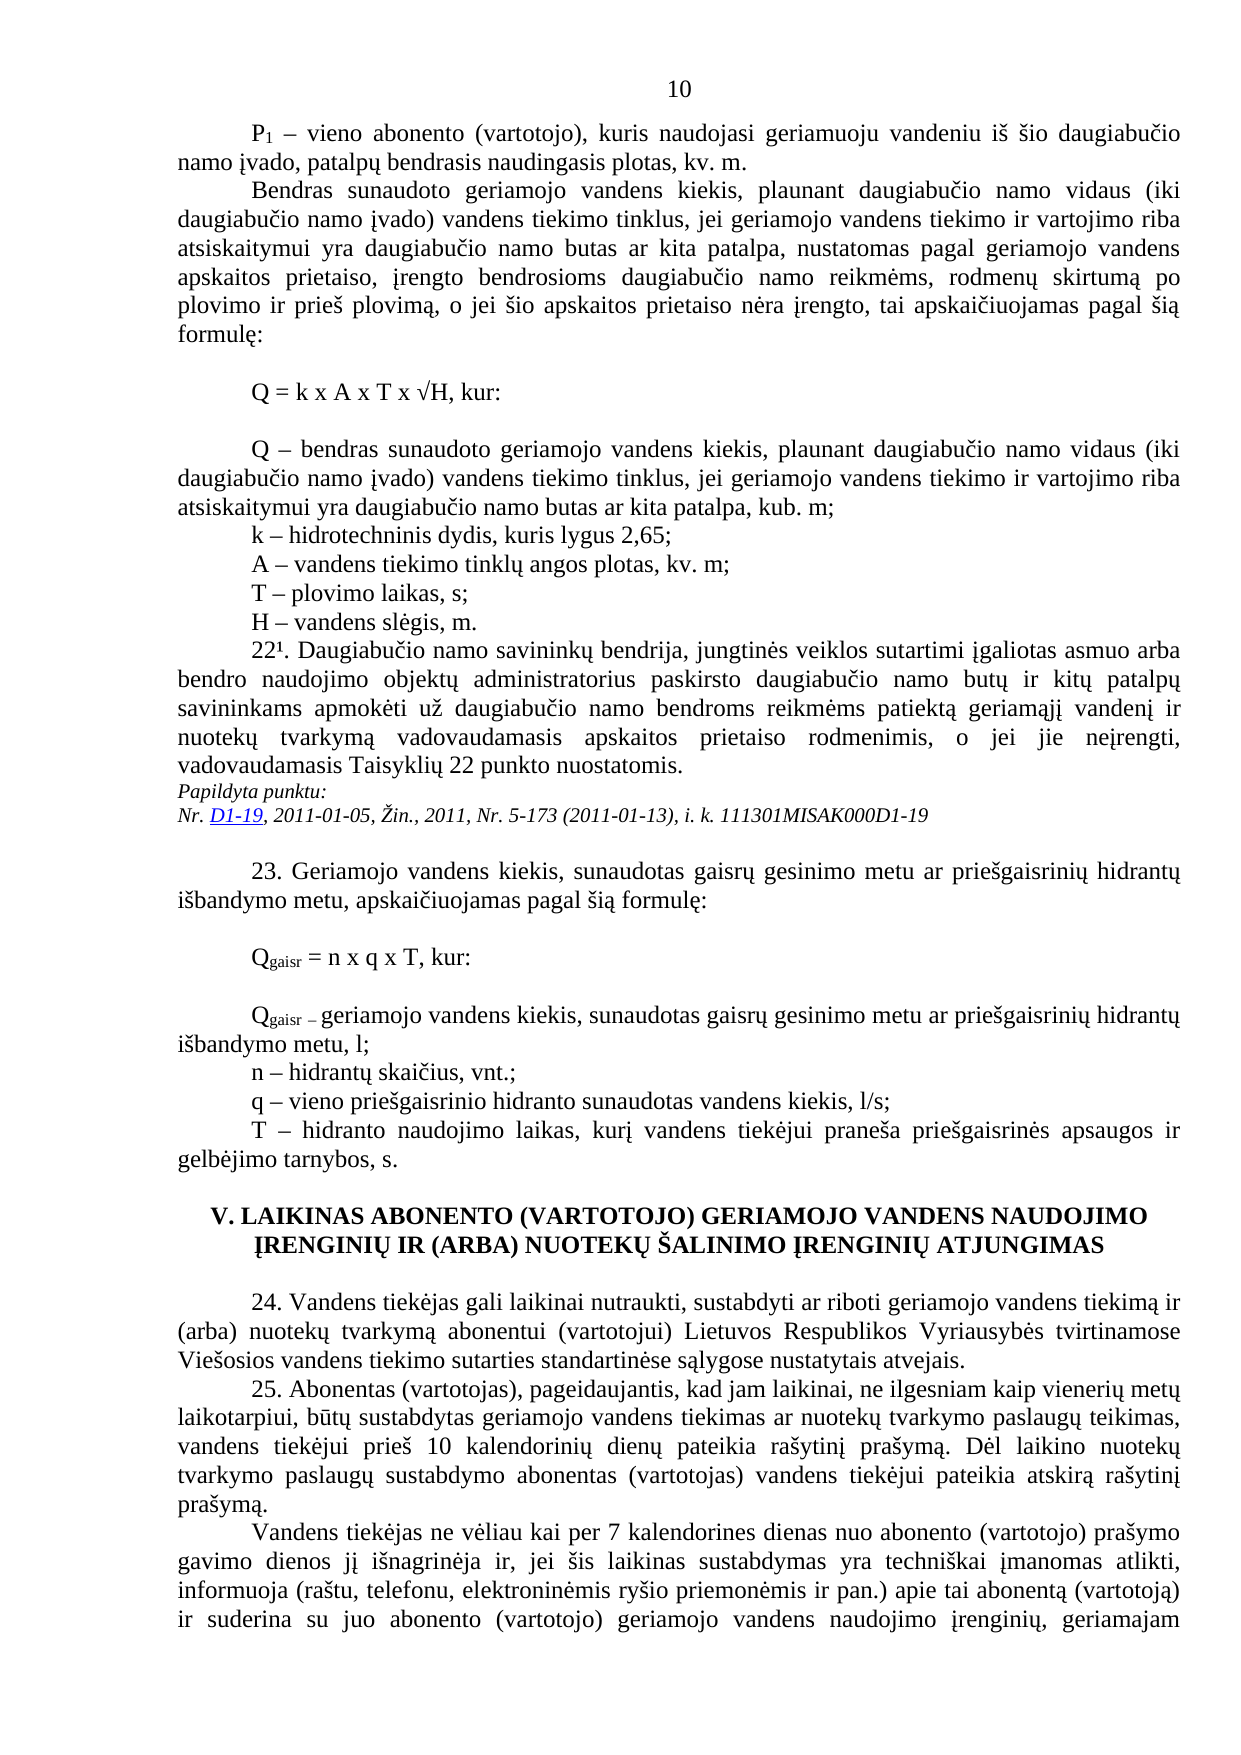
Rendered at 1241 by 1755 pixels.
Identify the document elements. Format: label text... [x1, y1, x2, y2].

text 25. Abonentas (vartotojas), pageidaujantis, kad jam laikinai, ne ilgesniam kaip vienerių metų laikotarpiui, būtų sustabdytas geriamojo vandens tiekimas ar nuotekų tvarkymo paslaugų teikimas, vandens tiekėjui prieš 10 kalendorinių dienų pateikia rašytinį prašymą. Dėl laikino nuotekų tvarkymo paslaugų sustabdymo abonentas (vartotojas) vandens tiekėjui pateikia atskirą rašytinį prašymą. [177, 1374, 1181, 1517]
text Vandens tiekėjas ne vėliau kai per 7 kalendorines dienas nuo abonento (vartotojo) prašymo gavimo dienos jį išnagrinėja ir, jei šis laikinas sustabdymas yra techniškai įmanomas atlikti, informuoja (raštu, telefonu, elektroninėmis ryšio priemonėmis ir pan.) apie tai abonentą (vartotoją) ir suderina su juo abonento (vartotojo) geriamojo vandens naudojimo įrenginių, geriamajam [177, 1517, 1181, 1632]
text T – hidranto naudojimo laikas, kurį vandens tiekėjui praneša priešgaisrinės apsaugos ir gelbėjimo tarnybos, s. [177, 1115, 1181, 1172]
text 23. Geriamojo vandens kiekis, sunaudotas gaisrų gesinimo metu ar priešgaisrinių hidrantų išbandymo metu, apskaičiuojamas pagal šią formulę: [177, 856, 1181, 914]
text k – hidrotechninis dydis, kuris lygus 2,65; [177, 521, 1181, 549]
text n – hidrantų skaičius, vnt.; [177, 1057, 1181, 1086]
text Papildyta punktu: [177, 779, 1181, 803]
text H – vandens slėgis, m. [177, 607, 1181, 636]
text 22¹. Daugiabučio namo savininkų bendrija, jungtinės veiklos sutartimi įgaliotas asmuo arba bendro naudojimo objektų administratorius paskirsto daugiabučio namo butų ir kitų patalpų savininkams apmokėti už daugiabučio namo bendroms reikmėms patiektą geriamąjį vandenį ir nuotekų tvarkymą vadovaudamasis apskaitos prietaiso rodmenimis, o jei jie neįrengti, vadovaudamasis Taisyklių 22 punkto nuostatomis. [177, 636, 1181, 779]
text A – vandens tiekimo tinklų angos plotas, kv. m; [177, 549, 1181, 578]
text Qgaisr = n x q x T, kur: [177, 942, 1181, 971]
text Bendras sunaudoto geriamojo vandens kiekis, plaunant daugiabučio namo vidaus (iki daugiabučio namo įvado) vandens tiekimo tinklus, jei geriamojo vandens tiekimo ir vartojimo riba atsiskaitymui yra daugiabučio namo butas ar kita patalpa, nustatomas pagal geriamojo vandens apskaitos prietaiso, įrengto bendrosioms daugiabučio namo reikmėms, rodmenų skirtumą po plovimo ir prieš plovimą, o jei šio apskaitos prietaiso nėra įrengto, tai apskaičiuojamas pagal šią formulę: [177, 176, 1181, 348]
text Q = k x A x T x √H, kur: [177, 377, 1181, 406]
text Qgaisr – geriamojo vandens kiekis, sunaudotas gaisrų gesinimo metu ar priešgaisrinių hidrantų išbandymo metu, l; [177, 1000, 1181, 1057]
text 24. Vandens tiekėjas gali laikinai nutraukti, sustabdyti ar riboti geriamojo vandens tiekimą ir (arba) nuotekų tvarkymą abonentui (vartotojui) Lietuvos Respublikos Vyriausybės tvirtinamose Viešosios vandens tiekimo sutarties standartinėse sąlygose nustatytais atvejais. [177, 1287, 1181, 1374]
text V. LAIKINAS ABONENTO (VARTOTOJO) GERIAMOJO VANDENS NAUDOJIMO ĮRENGINIŲ IR (ARBA) NUOTEKŲ ŠALINIMO ĮRENGINIŲ ATJUNGIMAS [177, 1201, 1181, 1259]
text Q – bendras sunaudoto geriamojo vandens kiekis, plaunant daugiabučio namo vidaus (iki daugiabučio namo įvado) vandens tiekimo tinklus, jei geriamojo vandens tiekimo ir vartojimo riba atsiskaitymui yra daugiabučio namo butas ar kita patalpa, kub. m; [177, 434, 1181, 521]
text T – plovimo laikas, s; [177, 578, 1181, 607]
text P1 – vieno abonento (vartotojo), kuris naudojasi geriamuoju vandeniu iš šio daugiabučio namo įvado, patalpų bendrasis naudingasis plotas, kv. m. [177, 118, 1181, 176]
text q – vieno priešgaisrinio hidranto sunaudotas vandens kiekis, l/s; [177, 1086, 1181, 1115]
text Nr. D1-19, 2011-01-05, Žin., 2011, Nr. 5-173 (2011-01-13), i. k. 111301MISAK000D1-19 [177, 803, 1181, 827]
